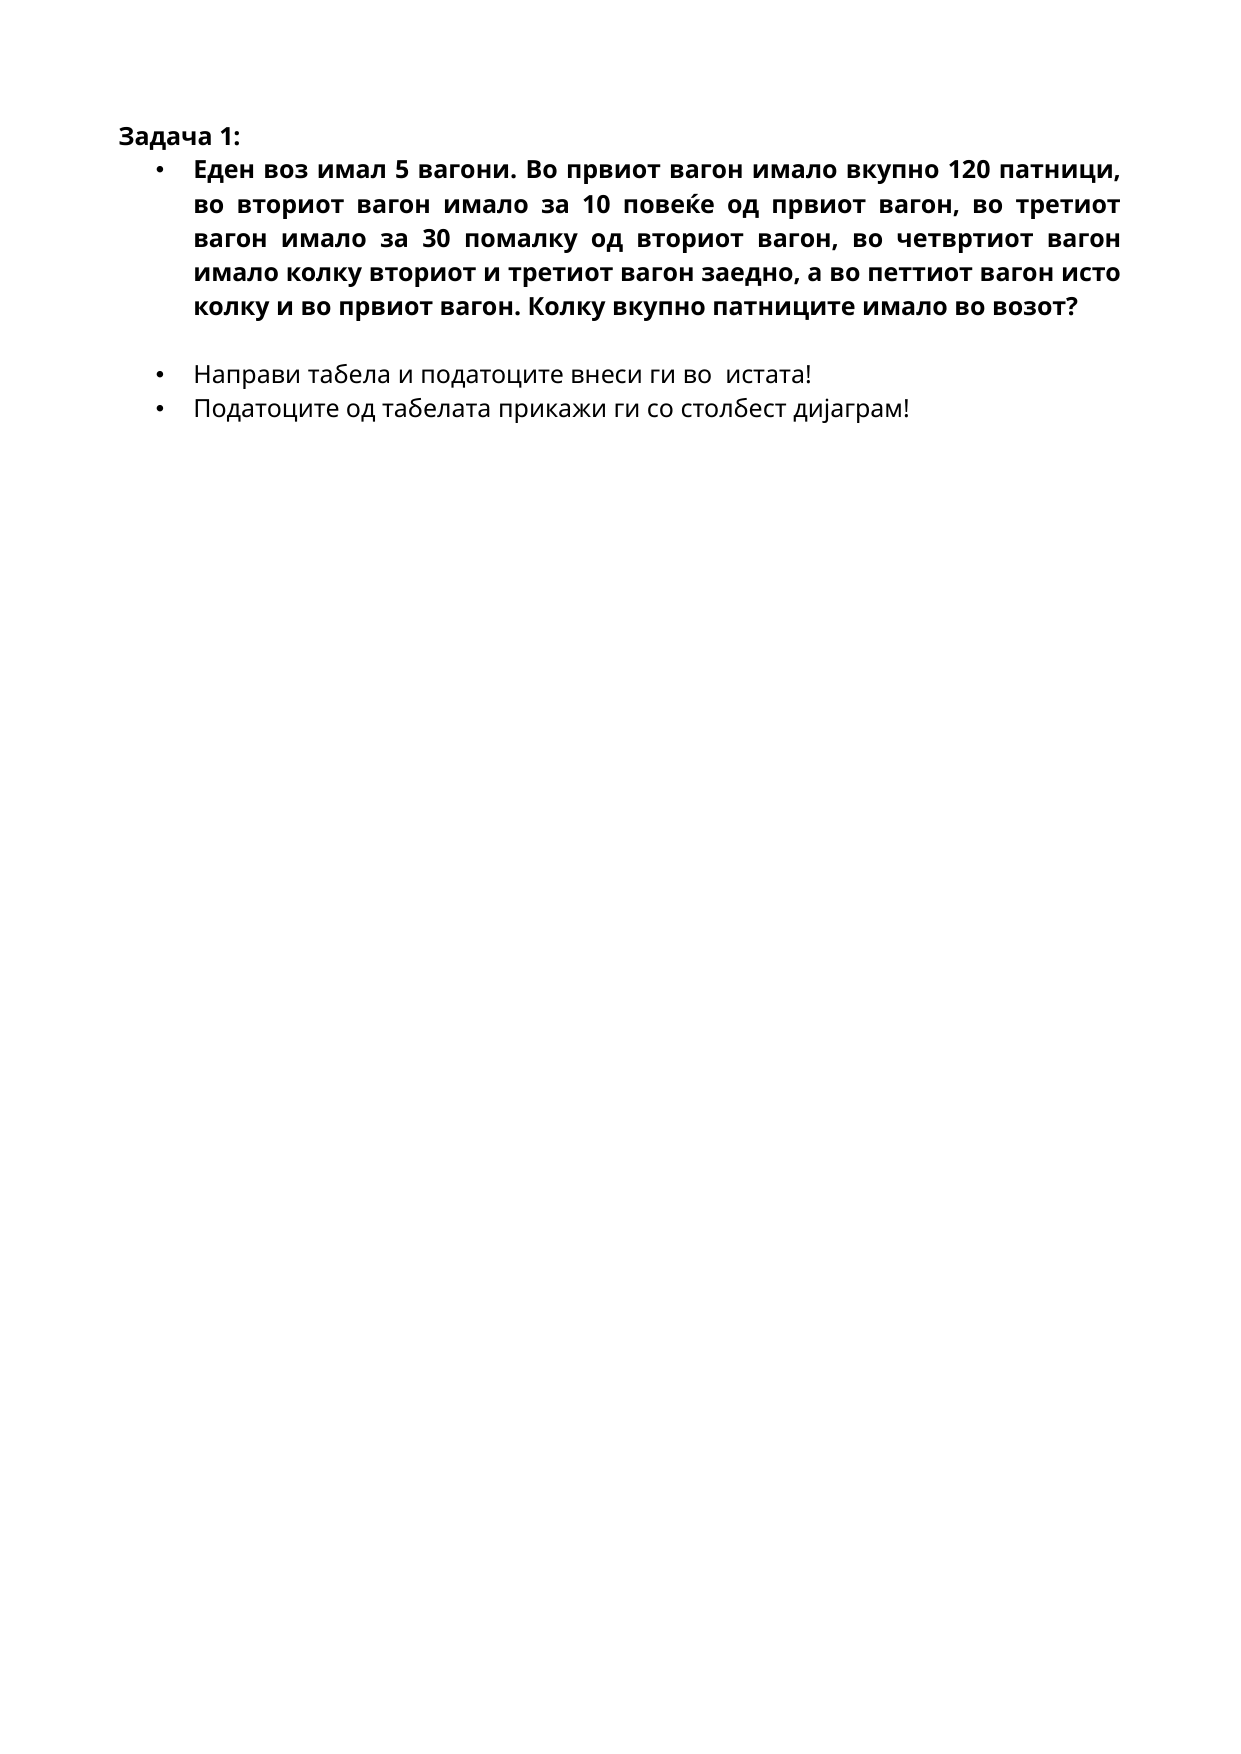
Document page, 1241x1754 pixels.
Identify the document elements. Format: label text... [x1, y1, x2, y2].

list Направи табела и податоците внеси ги во истата! [156, 357, 1122, 391]
list Еден воз имал 5 вагони. Во првиот вагон имало вкупно 120 патници, во вториот вагон имало за 10 повеќе од првиот вагон, во третиот вагон имало за 30 помалку од вториот вагон, во четвртиот вагон имало колку вториот и третиот вагон заедно, а во петтиот вагон исто колку и во првиот вагон. Колку вкупно патниците имало во возот? [156, 152, 1122, 322]
list Податоците од табелата прикажи ги со столбест дијаграм! [156, 391, 1122, 425]
text Задача 1: [118, 118, 1122, 152]
